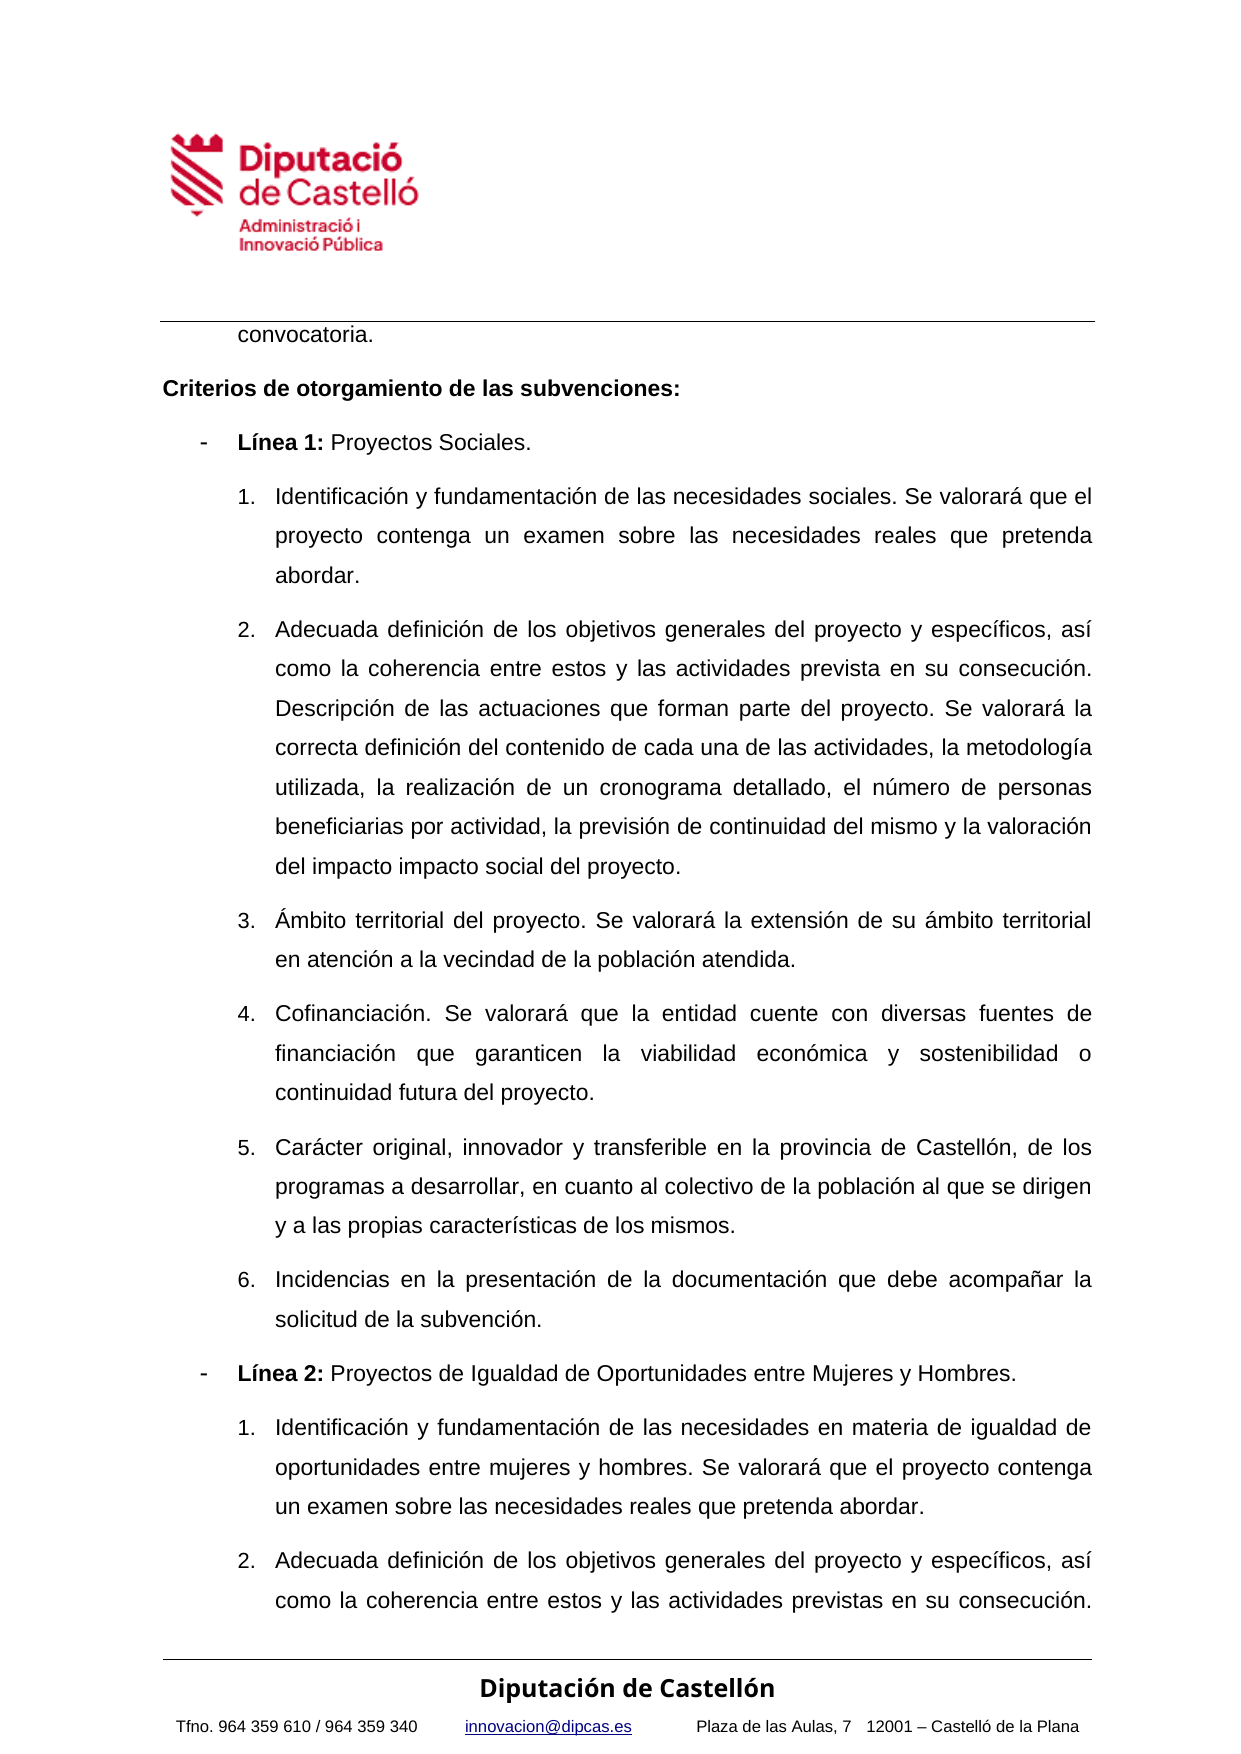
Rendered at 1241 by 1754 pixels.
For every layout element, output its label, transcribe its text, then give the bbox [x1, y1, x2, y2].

list Línea 1: Proyectos Sociales. [200, 429, 1092, 455]
list Identificación y fundamentación de las necesidades sociales. Se valorará que el proyecto contenga un examen sobre las necesidades reales que pretenda abordar. [237, 483, 1092, 588]
list Carácter original, innovador y transferible en la provincia de Castellón, de los programas a desarrollar, en cuanto al colectivo de la población al que se dirigen y a las propias características de los mismos. [237, 1133, 1092, 1239]
list Identificación y fundamentación de las necesidades en materia de igualdad de oportunidades entre mujeres y hombres. Se valorará que el proyecto contenga un examen sobre las necesidades reales que pretenda abordar. [237, 1414, 1092, 1519]
list Ámbito territorial del proyecto. Se valorará la extensión de su ámbito territorial en atención a la vecindad de la población atendida. [237, 907, 1092, 973]
list Incidencias en la presentación de la documentación que debe acompañar la solicitud de la subvención. [237, 1266, 1092, 1332]
list convocatoria. [200, 322, 1092, 347]
list Cofinanciación. Se valorará que la entidad cuente con diversas fuentes de financiación que garanticen la viabilidad económica y sostenibilidad o continuidad futura del proyecto. [237, 1000, 1092, 1106]
list Línea 2: Proyectos de Igualdad de Oportunidades entre Mujeres y Hombres. [200, 1360, 1092, 1386]
list Adecuada definición de los objetivos generales del proyecto y específicos, así como la coherencia entre estos y las actividades prevista en su consecución. Descripción de las actuaciones que forman parte del proyecto. Se valorará la correcta definición del contenido de cada una de las actividades, la metodología utilizada, la realización de un cronograma detallado, el número de personas beneficiarias por actividad, la previsión de continuidad del mismo y la valoración del impacto impacto social del proyecto. [237, 616, 1092, 879]
text Criterios de otorgamiento de las subvenciones: [162, 375, 1092, 401]
picture [165, 124, 430, 265]
list Adecuada definición de los objetivos generales del proyecto y específicos, así como la coherencia entre estos y las actividades previstas en su consecución. [237, 1547, 1092, 1613]
